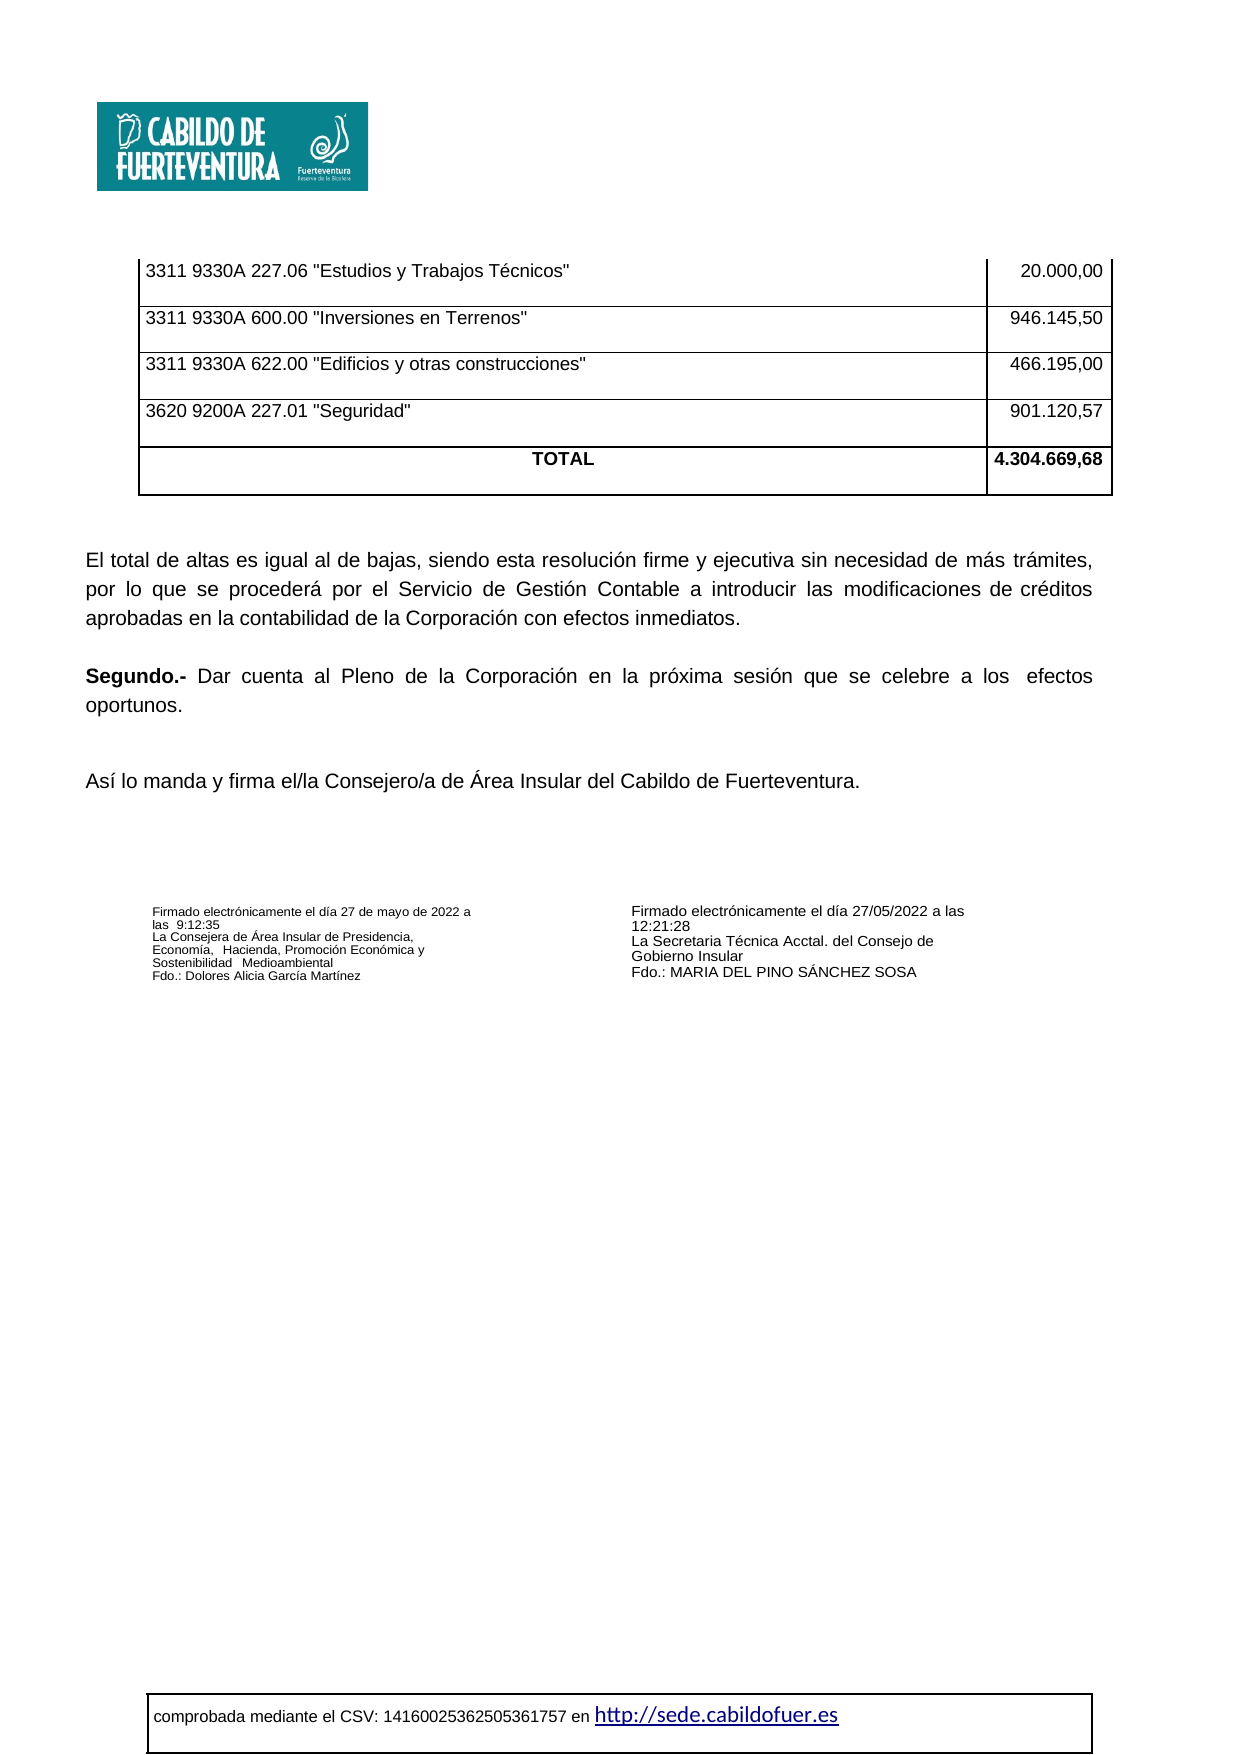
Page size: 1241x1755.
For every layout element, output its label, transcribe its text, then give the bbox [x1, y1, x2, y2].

text Fdo.: Dolores Alicia García Martínez [152, 970, 488, 983]
table_cell 3311 9330A 622.00 "Edificios y otras construcciones" [140, 353, 986, 399]
text Fdo.: MARIA DEL PINO SÁNCHEZ SOSA [631, 965, 1126, 980]
table_header 3311 9330A 227.06 "Estudios y Trabajos Técnicos" [140, 259, 986, 306]
text Firmado electrónicamente el día 27 de mayo de 2022 a las 9:12:35 [152, 906, 488, 932]
table_cell 3620 9200A 227.01 "Seguridad" [140, 400, 986, 446]
text Segundo.- Dar cuenta al Pleno de la Corporación en la próxima sesión que se celebre a los efectos oportunos. [85, 663, 1093, 716]
table_cell 946.145,50 [988, 307, 1111, 352]
text El total de altas es igual al de bajas, siendo esta resolución firme y ejecutiva sin necesidad de más trámites, por lo que se procederá por el Servicio de Gestión Contable a introducir las modificaciones de créditos aprobadas en la contabilidad de la Corporación con efectos inmediatos. [85, 548, 1093, 630]
text Firmado electrónicamente el día 27/05/2022 a las 12:21:28 [631, 904, 990, 934]
table_cell 4.304.669,68 [988, 448, 1111, 494]
table_cell 901.120,57 [988, 400, 1111, 446]
table_cell 3311 9330A 600.00 "Inversiones en Terrenos" [140, 307, 986, 352]
table_header 20.000,00 [988, 259, 1111, 306]
text Así lo manda y firma el/la Consejero/a de Área Insular del Cabildo de Fuerteventura. [85, 769, 1126, 793]
table_cell TOTAL [140, 448, 986, 494]
text La Consejera de Área Insular de Presidencia, Economía, Hacienda, Promoción Económica y Sostenibilidad Medioambiental [152, 932, 478, 970]
text La Secretaria Técnica Acctal. del Consejo de Gobierno Insular [631, 934, 990, 965]
table_cell 466.195,00 [988, 353, 1111, 399]
